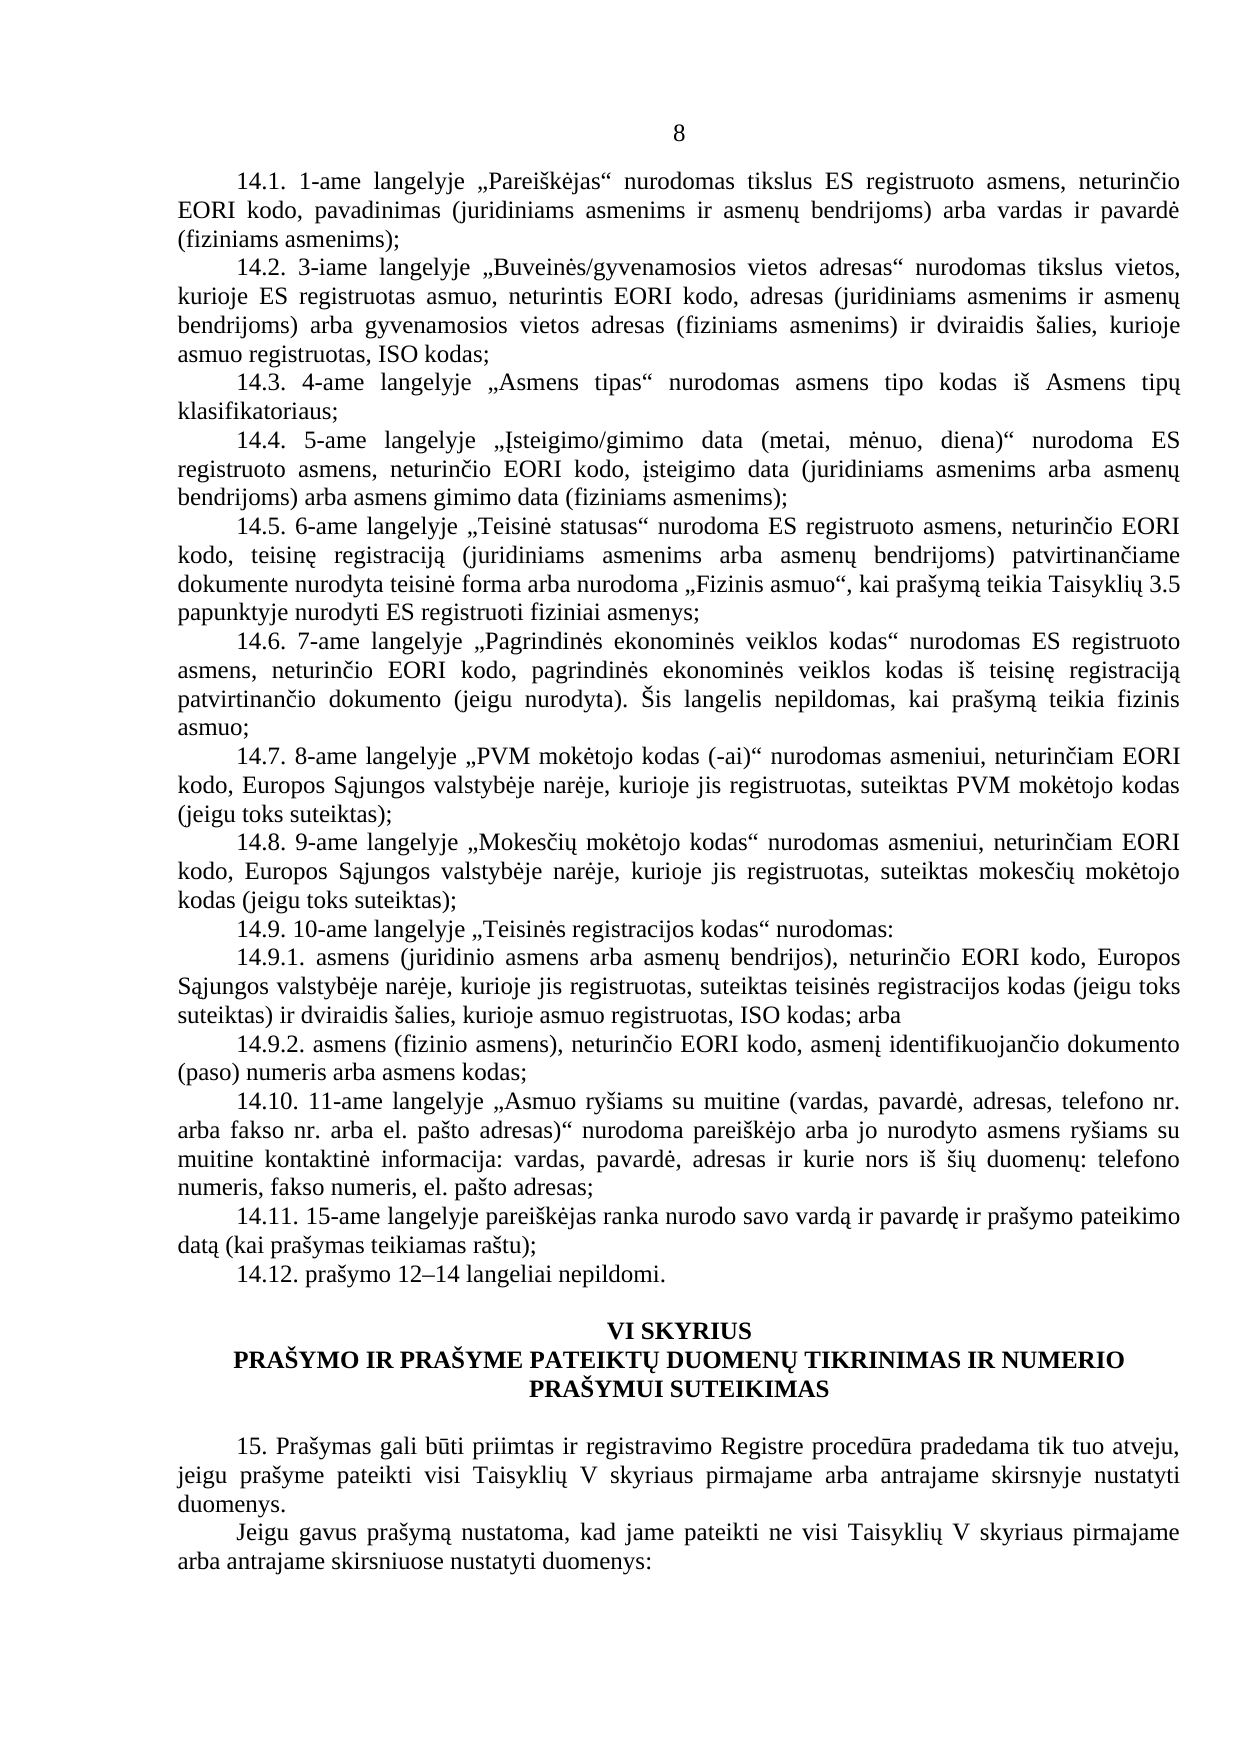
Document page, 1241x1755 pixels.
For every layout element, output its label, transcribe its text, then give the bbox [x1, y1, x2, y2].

text 14.9.2. asmens (fizinio asmens), neturinčio EORI kodo, asmenį identifikuojančio dokumento (paso) numeris arba asmens kodas; [177, 1029, 1181, 1086]
text 14.11. 15-ame langelyje pareiškėjas ranka nurodo savo vardą ir pavardę ir prašymo pateikimo datą (kai prašymas teikiamas raštu); [177, 1201, 1181, 1259]
text 14.9. 10-ame langelyje „Teisinės registracijos kodas“ nurodomas: [177, 914, 1181, 942]
text 14.12. prašymo 12–14 langeliai nepildomi. [177, 1259, 1181, 1287]
text 14.4. 5-ame langelyje „Įsteigimo/gimimo data (metai, mėnuo, diena)“ nurodoma ES registruoto asmens, neturinčio EORI kodo, įsteigimo data (juridiniams asmenims arba asmenų bendrijoms) arba asmens gimimo data (fiziniams asmenims); [177, 425, 1181, 511]
text 14.3. 4-ame langelyje „Asmens tipas“ nurodomas asmens tipo kodas iš Asmens tipų klasifikatoriaus; [177, 367, 1181, 425]
text 14.6. 7-ame langelyje „Pagrindinės ekonominės veiklos kodas“ nurodomas ES registruoto asmens, neturinčio EORI kodo, pagrindinės ekonominės veiklos kodas iš teisinę registraciją patvirtinančio dokumento (jeigu nurodyta). Šis langelis nepildomas, kai prašymą teikia fizinis asmuo; [177, 626, 1181, 741]
text PRAŠYMO IR PRAŠYME PATEIKTŲ DUOMENŲ TIKRINIMAS IR NUMERIO PRAŠYMUI SUTEIKIMAS [177, 1345, 1181, 1402]
text 14.7. 8-ame langelyje „PVM mokėtojo kodas (-ai)“ nurodomas asmeniui, neturinčiam EORI kodo, Europos Sąjungos valstybėje narėje, kurioje jis registruotas, suteiktas PVM mokėtojo kodas (jeigu toks suteiktas); [177, 741, 1181, 827]
text 14.8. 9-ame langelyje „Mokesčių mokėtojo kodas“ nurodomas asmeniui, neturinčiam EORI kodo, Europos Sąjungos valstybėje narėje, kurioje jis registruotas, suteiktas mokesčių mokėtojo kodas (jeigu toks suteiktas); [177, 827, 1181, 914]
text 14.2. 3-iame langelyje „Buveinės/gyvenamosios vietos adresas“ nurodomas tikslus vietos, kurioje ES registruotas asmuo, neturintis EORI kodo, adresas (juridiniams asmenims ir asmenų bendrijoms) arba gyvenamosios vietos adresas (fiziniams asmenims) ir dviraidis šalies, kurioje asmuo registruotas, ISO kodas; [177, 252, 1181, 367]
text VI SKYRIUS [177, 1316, 1181, 1345]
text 14.10. 11-ame langelyje „Asmuo ryšiams su muitine (vardas, pavardė, adresas, telefono nr. arba fakso nr. arba el. pašto adresas)“ nurodoma pareiškėjo arba jo nurodyto asmens ryšiams su muitine kontaktinė informacija: vardas, pavardė, adresas ir kurie nors iš šių duomenų: telefono numeris, fakso numeris, el. pašto adresas; [177, 1086, 1181, 1201]
text Jeigu gavus prašymą nustatoma, kad jame pateikti ne visi Taisyklių V skyriaus pirmajame arba antrajame skirsniuose nustatyti duomenys: [177, 1517, 1181, 1575]
text 15. Prašymas gali būti priimtas ir registravimo Registre procedūra pradedama tik tuo atveju, jeigu prašyme pateikti visi Taisyklių V skyriaus pirmajame arba antrajame skirsnyje nustatyti duomenys. [177, 1431, 1181, 1517]
text 14.5. 6-ame langelyje „Teisinė statusas“ nurodoma ES registruoto asmens, neturinčio EORI kodo, teisinę registraciją (juridiniams asmenims arba asmenų bendrijoms) patvirtinančiame dokumente nurodyta teisinė forma arba nurodoma „Fizinis asmuo“, kai prašymą teikia Taisyklių 3.5 papunktyje nurodyti ES registruoti fiziniai asmenys; [177, 511, 1181, 626]
text 14.9.1. asmens (juridinio asmens arba asmenų bendrijos), neturinčio EORI kodo, Europos Sąjungos valstybėje narėje, kurioje jis registruotas, suteiktas teisinės registracijos kodas (jeigu toks suteiktas) ir dviraidis šalies, kurioje asmuo registruotas, ISO kodas; arba [177, 942, 1181, 1029]
text 14.1. 1-ame langelyje „Pareiškėjas“ nurodomas tikslus ES registruoto asmens, neturinčio EORI kodo, pavadinimas (juridiniams asmenims ir asmenų bendrijoms) arba vardas ir pavardė (fiziniams asmenims); [177, 166, 1181, 252]
